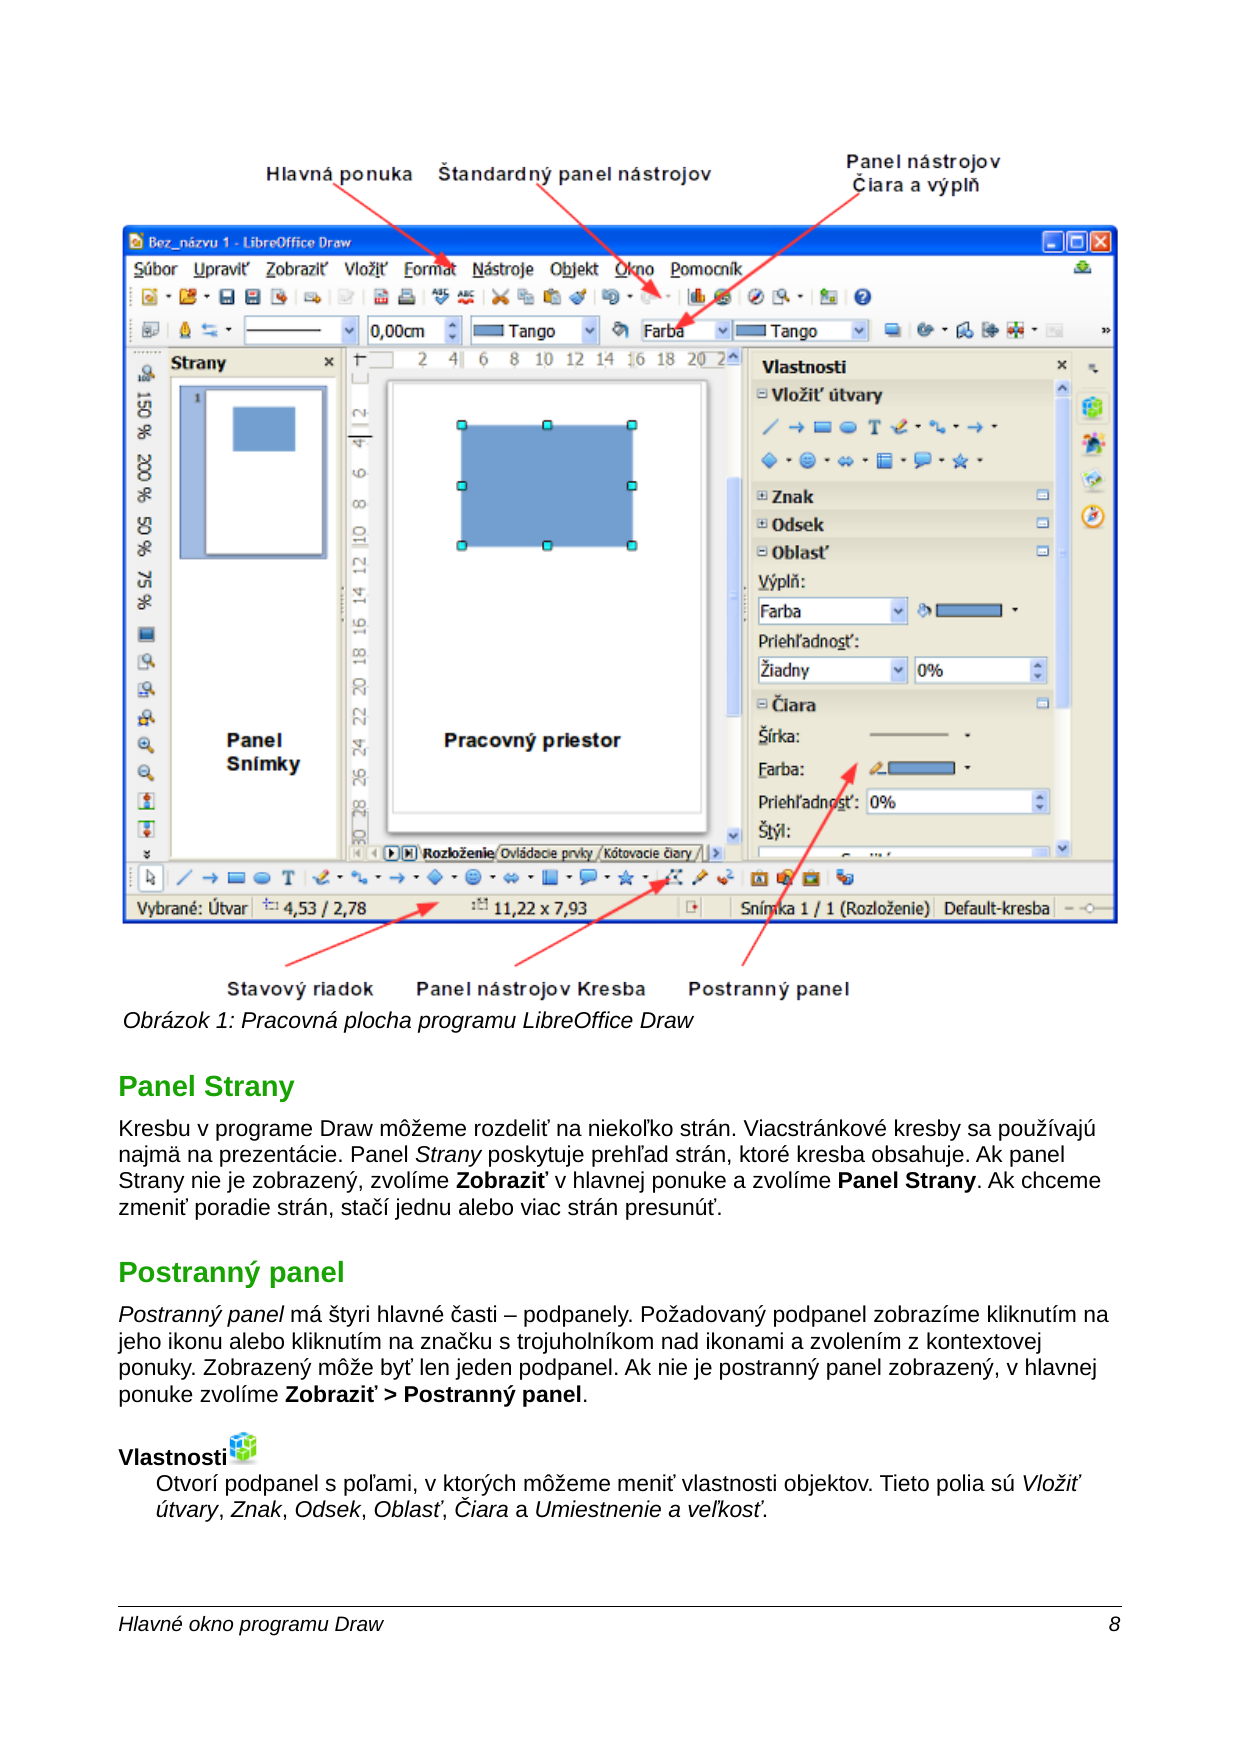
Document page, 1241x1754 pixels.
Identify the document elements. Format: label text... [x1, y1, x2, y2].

text Postranný panel má štyri hlavné časti – podpanely. Požadovaný podpanel zobrazíme kliknutím na jeho ikonu alebo kliknutím na značku s trojuholníkom nad ikonami a zvolením z kontextovej ponuky. Zobrazený môže byť len jeden podpanel. Ak nie je postranný panel zobrazený, v hlavnej ponuke zvolíme Zobraziť > Postranný panel. [118, 1301, 1122, 1407]
subtitle Postranný panel [118, 1256, 1122, 1289]
text Vlastnosti [118, 1432, 1122, 1470]
subtitle Panel Strany [118, 1069, 1122, 1102]
text Obrázok 1: Pracovná plocha programu LibreOffice Draw [123, 1007, 1118, 1033]
text Kresbu v programe Draw môžeme rozdeliť na niekoľko strán. Viacstránkové kresby sa používajú najmä na prezentácie. Panel Strany poskytuje prehľad strán, ktoré kresba obsahuje. Ak panel Strany nie je zobrazený, zvolíme Zobraziť v hlavnej ponuke a zvolíme Panel Strany. Ak chceme zmeniť poradie strán, stačí jednu alebo viac strán presunúť. [118, 1114, 1122, 1220]
text Otvorí podpanel s poľami, v ktorých môžeme meniť vlastnosti objektov. Tieto polia sú Vložiť útvary, Znak, Odsek, Oblasť, Čiara a Umiestnenie a veľkosť. [156, 1470, 1122, 1522]
picture [122, 142, 1118, 1007]
picture [227, 1431, 261, 1465]
